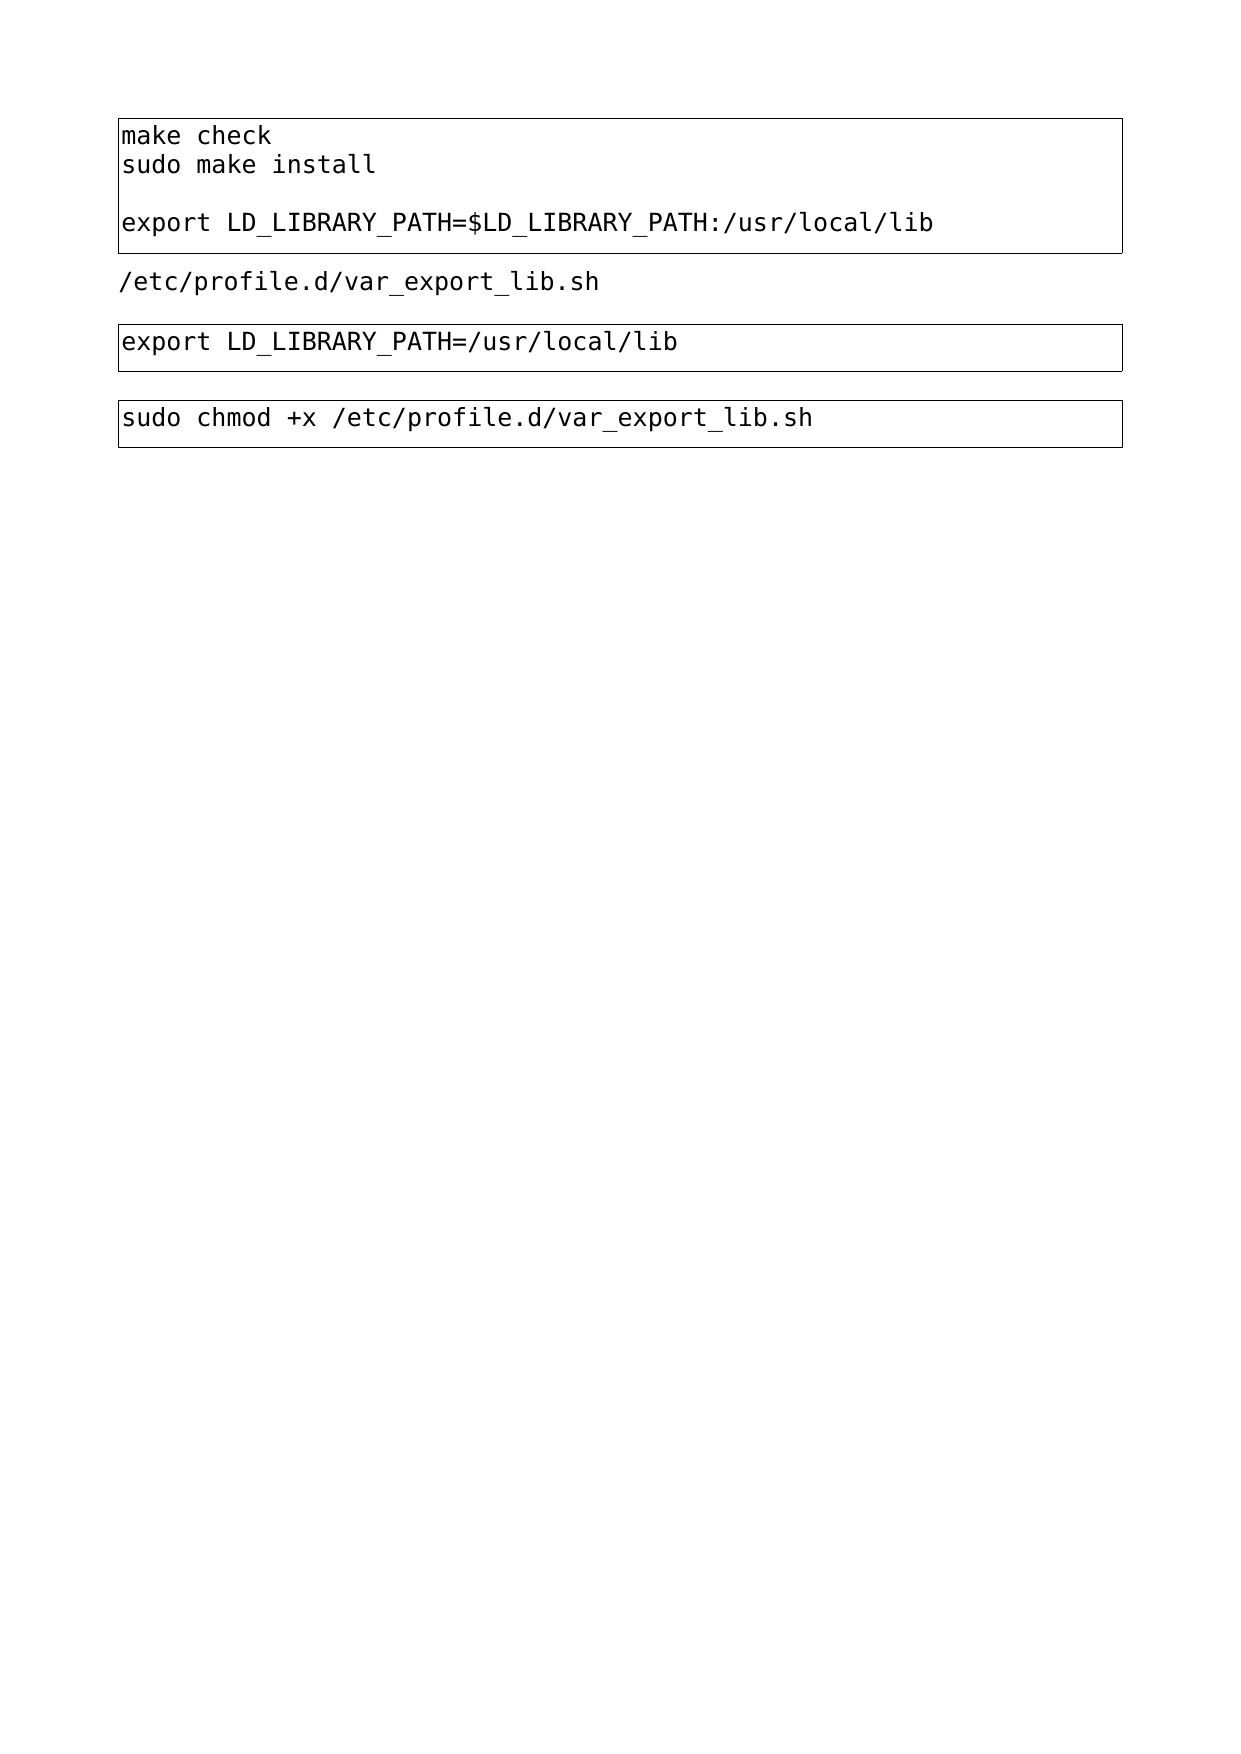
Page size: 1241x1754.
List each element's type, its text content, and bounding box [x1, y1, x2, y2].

table_header sudo chmod +x /etc/profile.d/var_export_lib.sh [119, 401, 1122, 447]
table_header export LD_LIBRARY_PATH=/usr/local/lib [119, 325, 1122, 371]
text /etc/profile.d/var_export_lib.sh [118, 267, 1122, 297]
table_header make check sudo make install export LD_LIBRARY_PATH=$LD_LIBRARY_PATH:/usr/local/lib [119, 119, 1122, 252]
